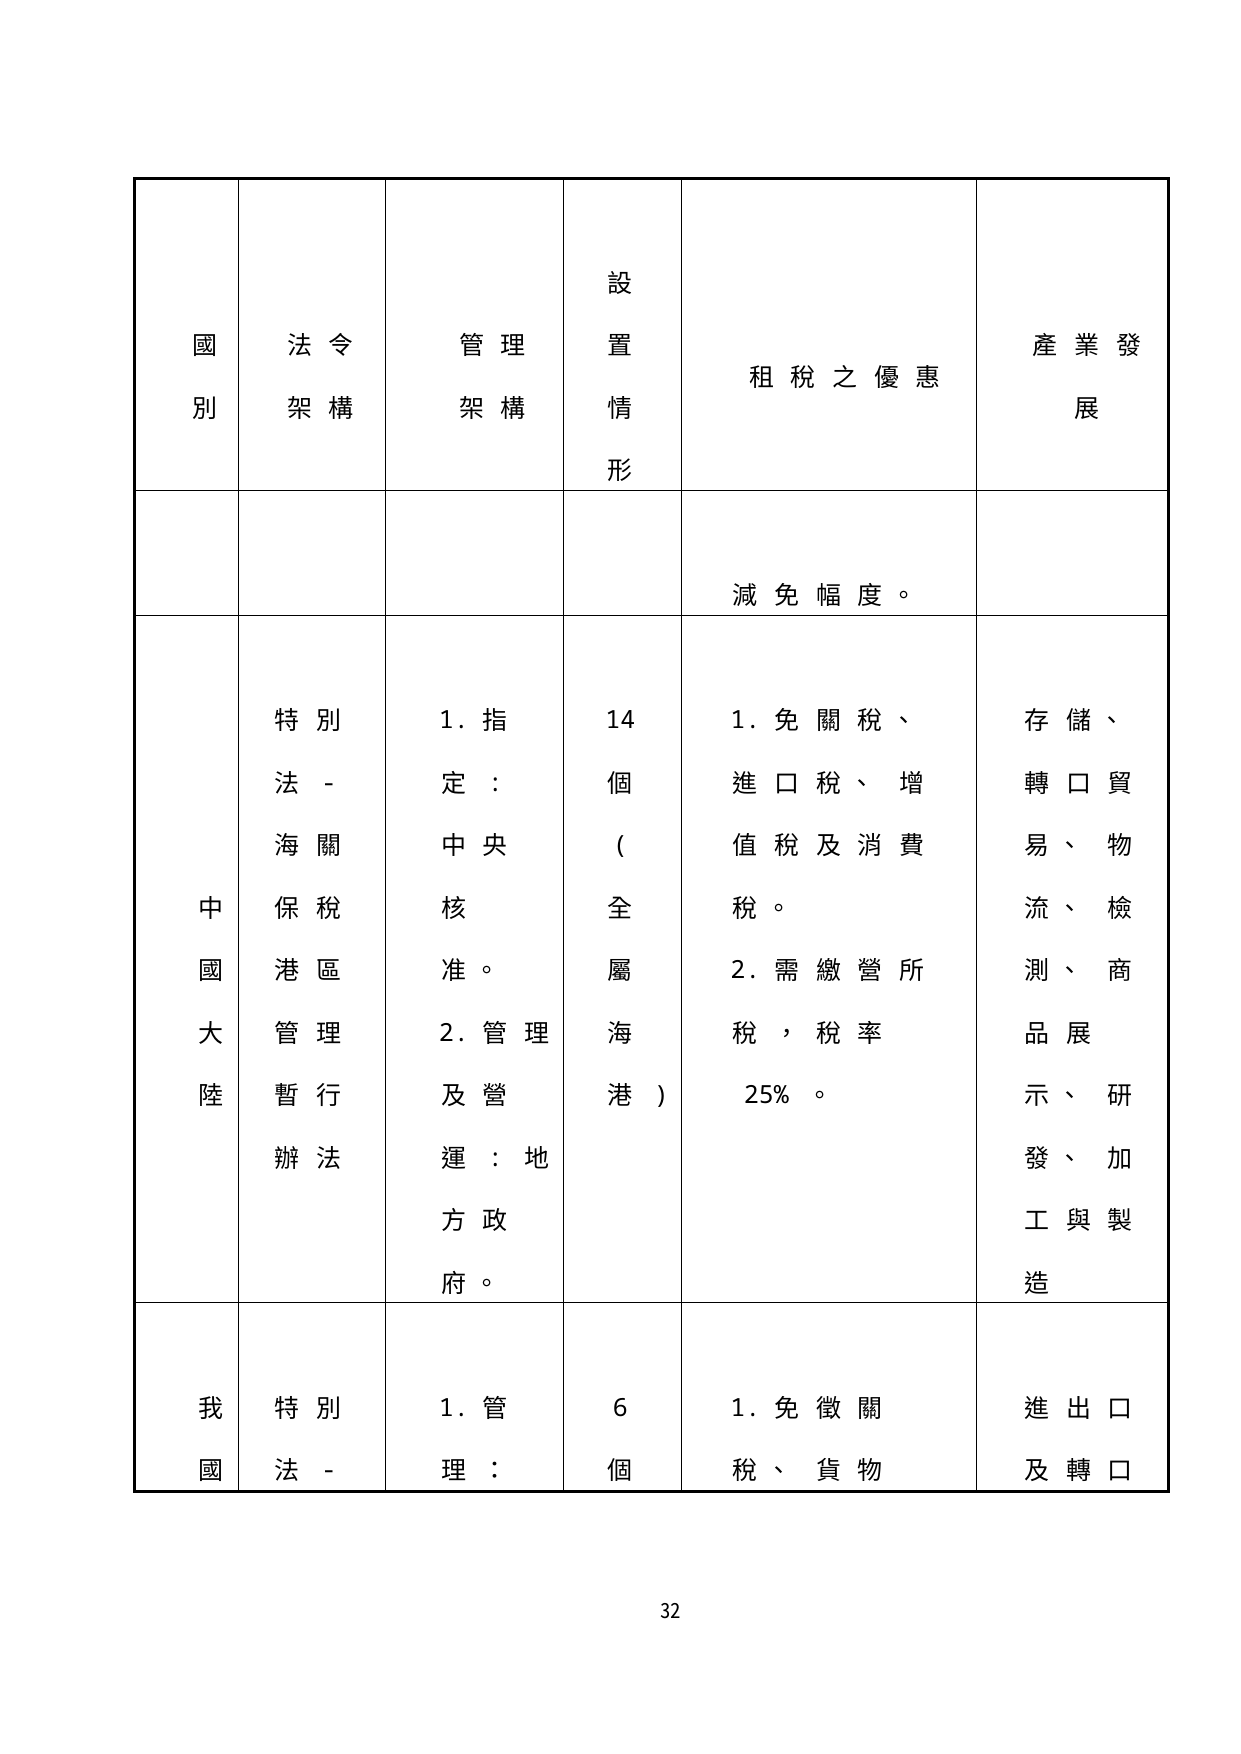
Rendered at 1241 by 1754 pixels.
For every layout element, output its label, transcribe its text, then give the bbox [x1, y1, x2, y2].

table_cell 存儲、轉口貿易、物流、檢測、商品展示、研發、加工與製造 [977, 616, 1167, 1302]
table_cell 我國 [136, 1303, 238, 1490]
table_header 設置情形 [564, 180, 681, 490]
table_cell 1.指定:中央核准。 2.管理及營運:地方政府。 [386, 616, 563, 1302]
table_cell 1.免關稅、進口稅、增值稅及消費稅。 2.需繳營所稅，稅率25%。 [682, 616, 976, 1302]
table_cell [564, 491, 681, 615]
table_header 國別 [136, 180, 238, 490]
table_cell 進出口及轉口 [977, 1303, 1167, 1490]
table_header 租稅之優惠 [682, 180, 976, 490]
table_cell 特別法- [239, 1303, 385, 1490]
table_header 管理架構 [386, 180, 563, 490]
table_cell 中國大陸 [136, 616, 238, 1302]
table_cell 特別法-海關保稅港區管理暫行辦法 [239, 616, 385, 1302]
table_cell [136, 491, 238, 615]
table_cell 14個 (全屬海港) [564, 616, 681, 1302]
table_cell 1.免徵關稅、貨物 [682, 1303, 976, 1490]
table_cell [977, 491, 1167, 615]
table_cell [239, 491, 385, 615]
table_cell 6個 [564, 1303, 681, 1490]
table_cell [386, 491, 563, 615]
table_header 法令架構 [239, 180, 385, 490]
table_cell 1.管理： [386, 1303, 563, 1490]
table_cell 減免幅度。 [682, 491, 976, 615]
table_header 產業發展 [977, 180, 1167, 490]
